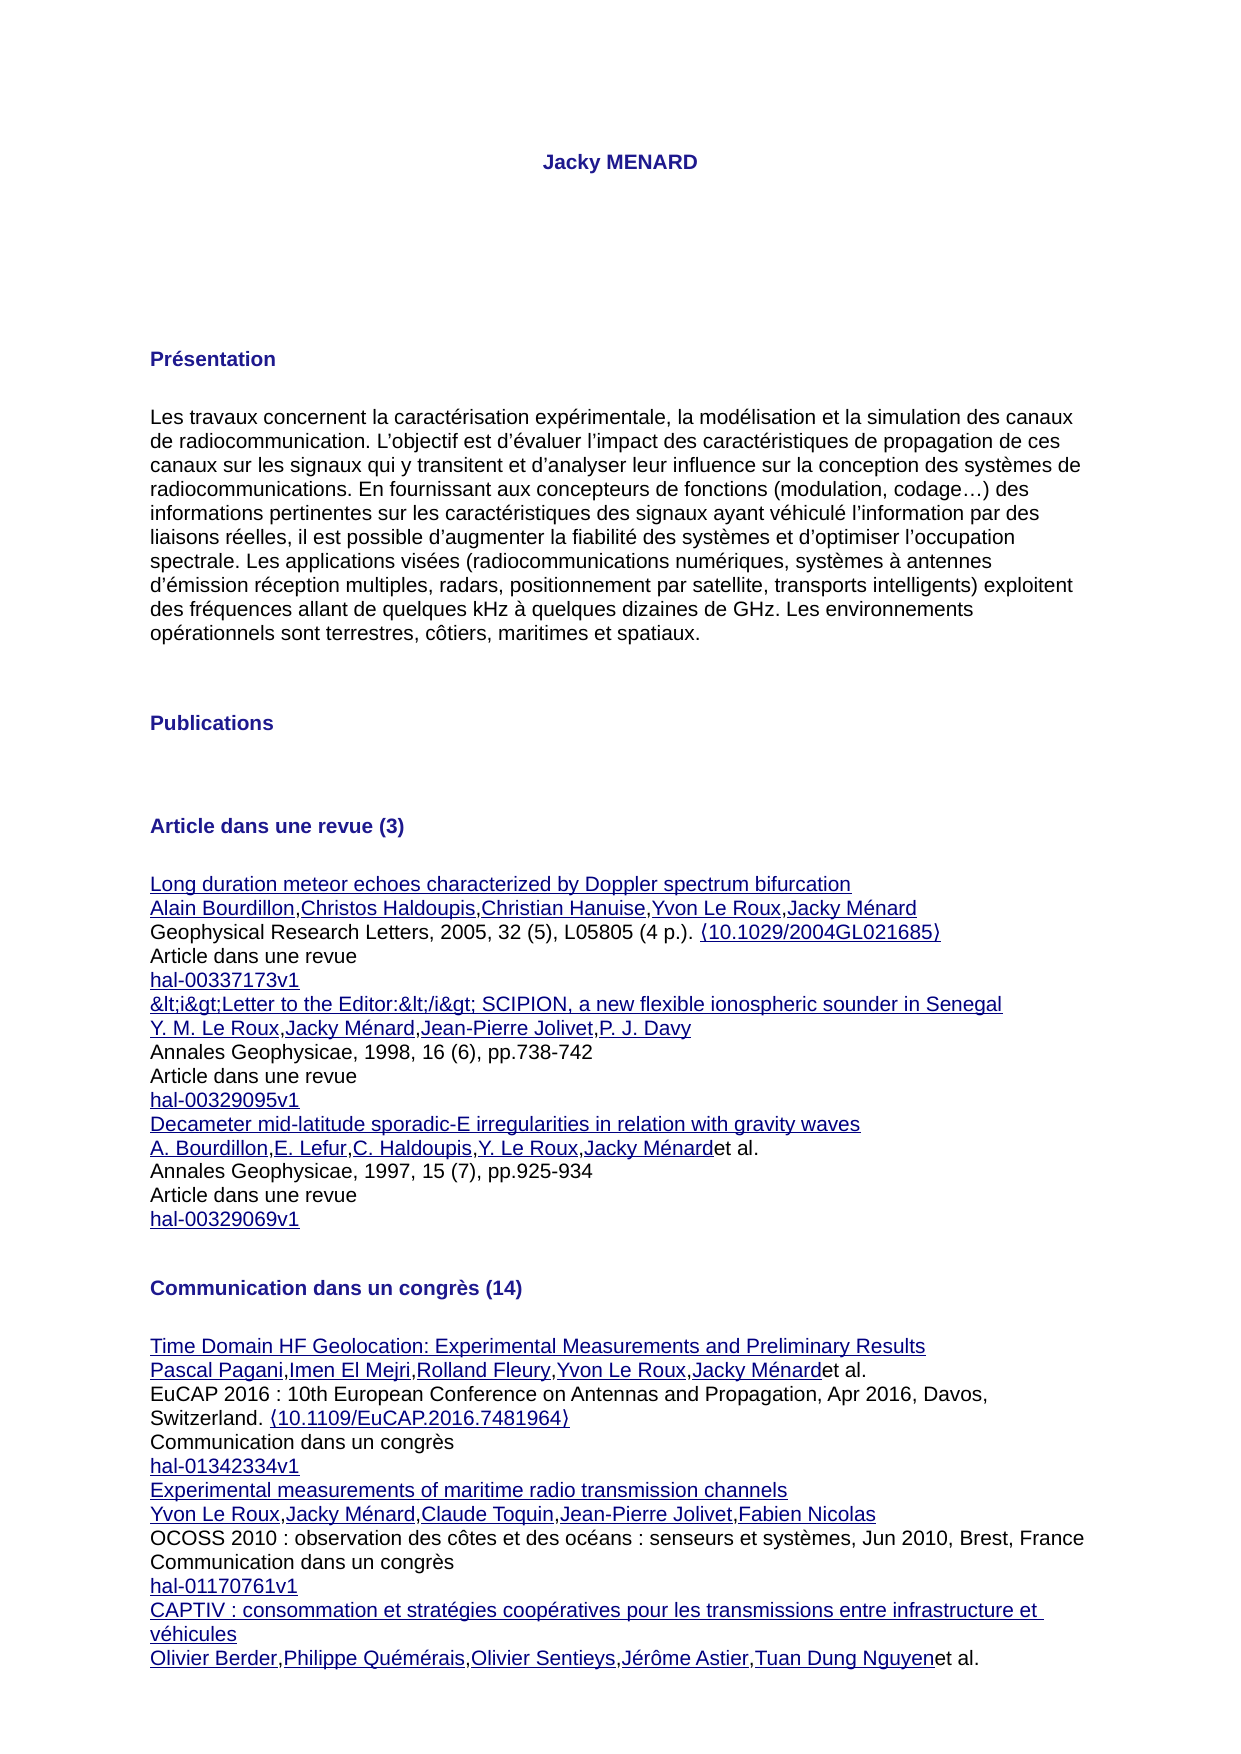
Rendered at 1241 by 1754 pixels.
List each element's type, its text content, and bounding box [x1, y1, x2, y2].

table_cell Decameter mid-latitude sporadic-E irregularities in relation with gravity waves A. Bourdillon,E. Lefur,C. Haldoupis,Y. Le Roux,Jacky Ménardet al. Annales Geophysicae, 1997, 15 (7), pp.925-934 Article dans une revue hal-00329069v1 [150, 1111, 1090, 1231]
subtitle Article dans une revue (3) [150, 813, 1090, 837]
table_header Long duration meteor echoes characterized by Doppler spectrum bifurcation Alain Bourdillon,Christos Haldoupis,Christian Hanuise,Yvon Le Roux,Jacky Ménard Geophysical Research Letters, 2005, 32 (5), L05805 (4 p.). ⟨10.1029/2004GL021685⟩ Article dans une revue hal-00337173v1 [150, 872, 1090, 992]
subtitle Publications [150, 710, 1090, 734]
subtitle Présentation [150, 347, 1090, 371]
text Les travaux concernent la caractérisation expérimentale, la modélisation et la simulation des canaux de radiocommunication. L’objectif est d’évaluer l’impact des caractéristiques de propagation de ces canaux sur les signaux qui y transitent et d’analyser leur influence sur la conception des systèmes de radiocommunications. En fournissant aux concepteurs de fonctions (modulation, codage…) des informations pertinentes sur les caractéristiques des signaux ayant véhiculé l’information par des liaisons réelles, il est possible d’augmenter la fiabilité des systèmes et d’optimiser l’occupation spectrale. Les applications visées (radiocommunications numériques, systèmes à antennes d’émission réception multiples, radars, positionnement par satellite, transports intelligents) exploitent des fréquences allant de quelques kHz à quelques dizaines de GHz. Les environnements opérationnels sont terrestres, côtiers, maritimes et spatiaux. [150, 405, 1090, 645]
subtitle Jacky MENARD [150, 150, 1090, 174]
table_header Time Domain HF Geolocation: Experimental Measurements and Preliminary Results Pascal Pagani,Imen El Mejri,Rolland Fleury,Yvon Le Roux,Jacky Ménardet al. EuCAP 2016 : 10th European Conference on Antennas and Propagation, Apr 2016, Davos, Switzerland. ⟨10.1109/EuCAP.2016.7481964⟩ Communication dans un congrès hal-01342334v1 [150, 1334, 1090, 1478]
table_cell Experimental measurements of maritime radio transmission channels Yvon Le Roux,Jacky Ménard,Claude Toquin,Jean-Pierre Jolivet,Fabien Nicolas OCOSS 2010 : observation des côtes et des océans : senseurs et systèmes, Jun 2010, Brest, France Communication dans un congrès hal-01170761v1 [150, 1478, 1090, 1598]
table_cell CAPTIV : consommation et stratégies coopératives pour les transmissions entre infrastructure et véhicules Olivier Berder,Philippe Quémérais,Olivier Sentieys,Jérôme Astier,Tuan Dung Nguyenet al. [150, 1598, 1090, 1670]
subtitle Communication dans un congrès (14) [150, 1276, 1090, 1300]
table_cell &lt;i&gt;Letter to the Editor:&lt;/i&gt; SCIPION, a new flexible ionospheric sounder in Senegal Y. M. Le Roux,Jacky Ménard,Jean-Pierre Jolivet,P. J. Davy Annales Geophysicae, 1998, 16 (6), pp.738-742 Article dans une revue hal-00329095v1 [150, 992, 1090, 1111]
